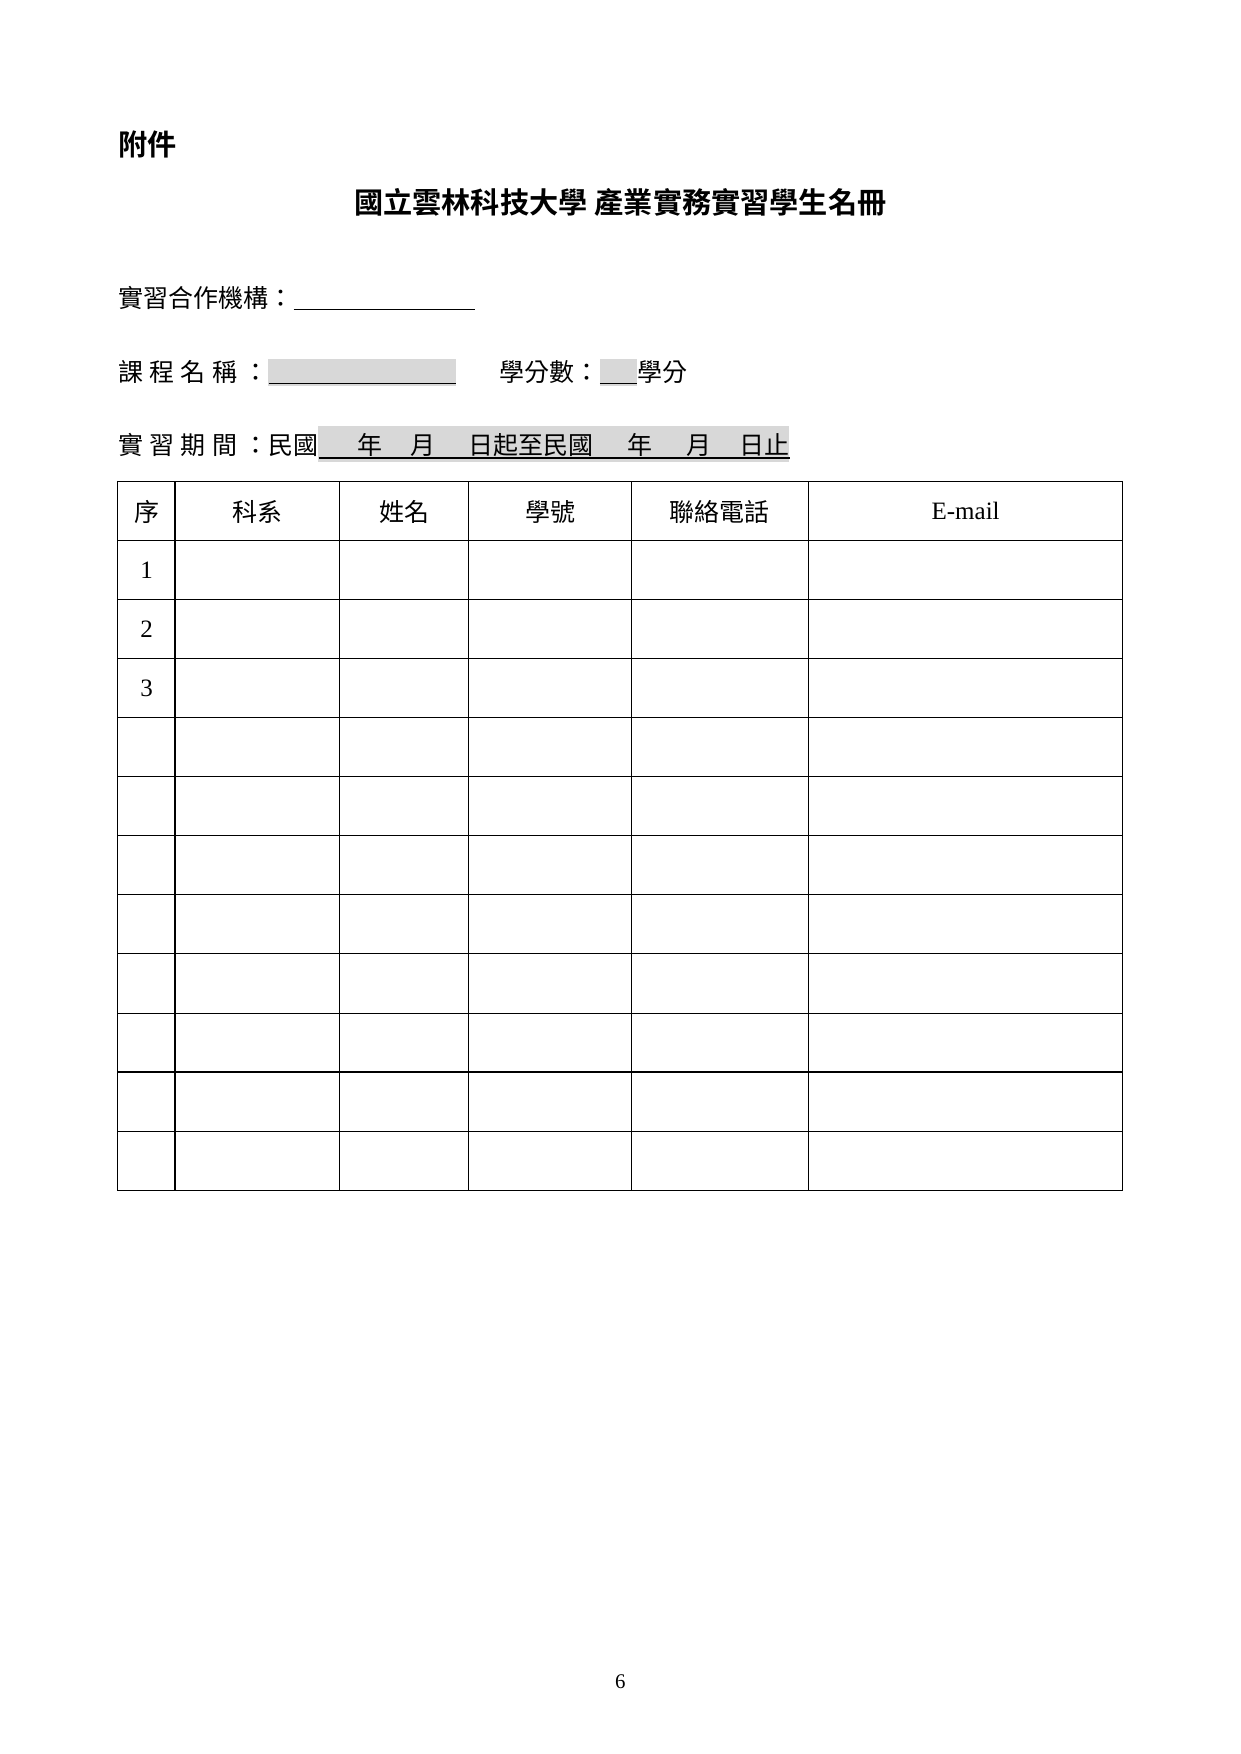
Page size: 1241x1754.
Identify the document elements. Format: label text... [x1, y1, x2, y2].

table_header 序 [118, 482, 174, 540]
table_cell [118, 718, 174, 776]
table_cell [176, 718, 339, 776]
table_cell [176, 777, 339, 835]
table_cell [176, 954, 339, 1012]
table_cell [118, 954, 174, 1012]
table_cell [632, 600, 808, 658]
table_cell [632, 1014, 808, 1071]
table_cell [340, 954, 468, 1012]
table_cell [469, 836, 631, 894]
table_cell [469, 1132, 631, 1189]
table_cell 1 [118, 541, 174, 599]
table_cell [340, 777, 468, 835]
table_cell [469, 895, 631, 953]
table_header 姓名 [340, 482, 468, 540]
table_cell [632, 895, 808, 953]
table_cell [809, 895, 1122, 953]
table_cell [176, 1132, 339, 1189]
text 課程名稱： 學分數： 學分 [118, 352, 1092, 388]
table_cell [809, 541, 1122, 599]
table_cell [176, 600, 339, 658]
table_cell [176, 541, 339, 599]
table_cell [632, 718, 808, 776]
text 國立雲林科技大學 產業實務實習學生名冊 [148, 180, 1092, 222]
table_cell [176, 895, 339, 953]
table_cell [340, 1014, 468, 1071]
table_cell [118, 1014, 174, 1071]
table_cell [632, 1073, 808, 1131]
table_cell [632, 541, 808, 599]
table_cell [176, 1014, 339, 1071]
table_cell [176, 836, 339, 894]
table_cell [632, 954, 808, 1012]
table_cell [469, 1014, 631, 1071]
table_cell 3 [118, 659, 174, 717]
table_cell [632, 659, 808, 717]
table_cell [809, 1014, 1122, 1071]
table_cell [340, 895, 468, 953]
table_cell [809, 954, 1122, 1012]
table_cell [176, 659, 339, 717]
table_cell [340, 718, 468, 776]
table_header 學號 [469, 482, 631, 540]
table_cell [340, 1073, 468, 1131]
table_cell [469, 777, 631, 835]
table_cell [340, 836, 468, 894]
table_cell [469, 659, 631, 717]
table_cell [340, 1132, 468, 1189]
table_header 聯絡電話 [632, 482, 808, 540]
table_cell [809, 1073, 1122, 1131]
table_cell [340, 541, 468, 599]
table_cell [340, 659, 468, 717]
table_cell [469, 600, 631, 658]
table_cell [118, 1073, 174, 1131]
table_cell [469, 718, 631, 776]
table_cell [809, 718, 1122, 776]
text 實習期間：民國 年 月 日起至民國 年 月 日止 [118, 426, 1092, 462]
table_cell [809, 777, 1122, 835]
table_cell [118, 777, 174, 835]
text 實習合作機構： [118, 278, 1092, 314]
table_cell [809, 600, 1122, 658]
table_cell [118, 895, 174, 953]
table_cell [469, 1073, 631, 1131]
table_header 科系 [176, 482, 339, 540]
table_cell [118, 836, 174, 894]
table_cell 2 [118, 600, 174, 658]
table_cell [118, 1132, 174, 1189]
table_cell [809, 836, 1122, 894]
table_cell [809, 659, 1122, 717]
table_cell [340, 600, 468, 658]
table_cell [176, 1073, 339, 1131]
text 附件 [118, 105, 1092, 180]
table_cell [809, 1132, 1122, 1189]
table_cell [632, 836, 808, 894]
table_cell [632, 777, 808, 835]
table_cell [469, 541, 631, 599]
table_cell [469, 954, 631, 1012]
table_cell [632, 1132, 808, 1189]
table_header E-mail [809, 482, 1122, 540]
